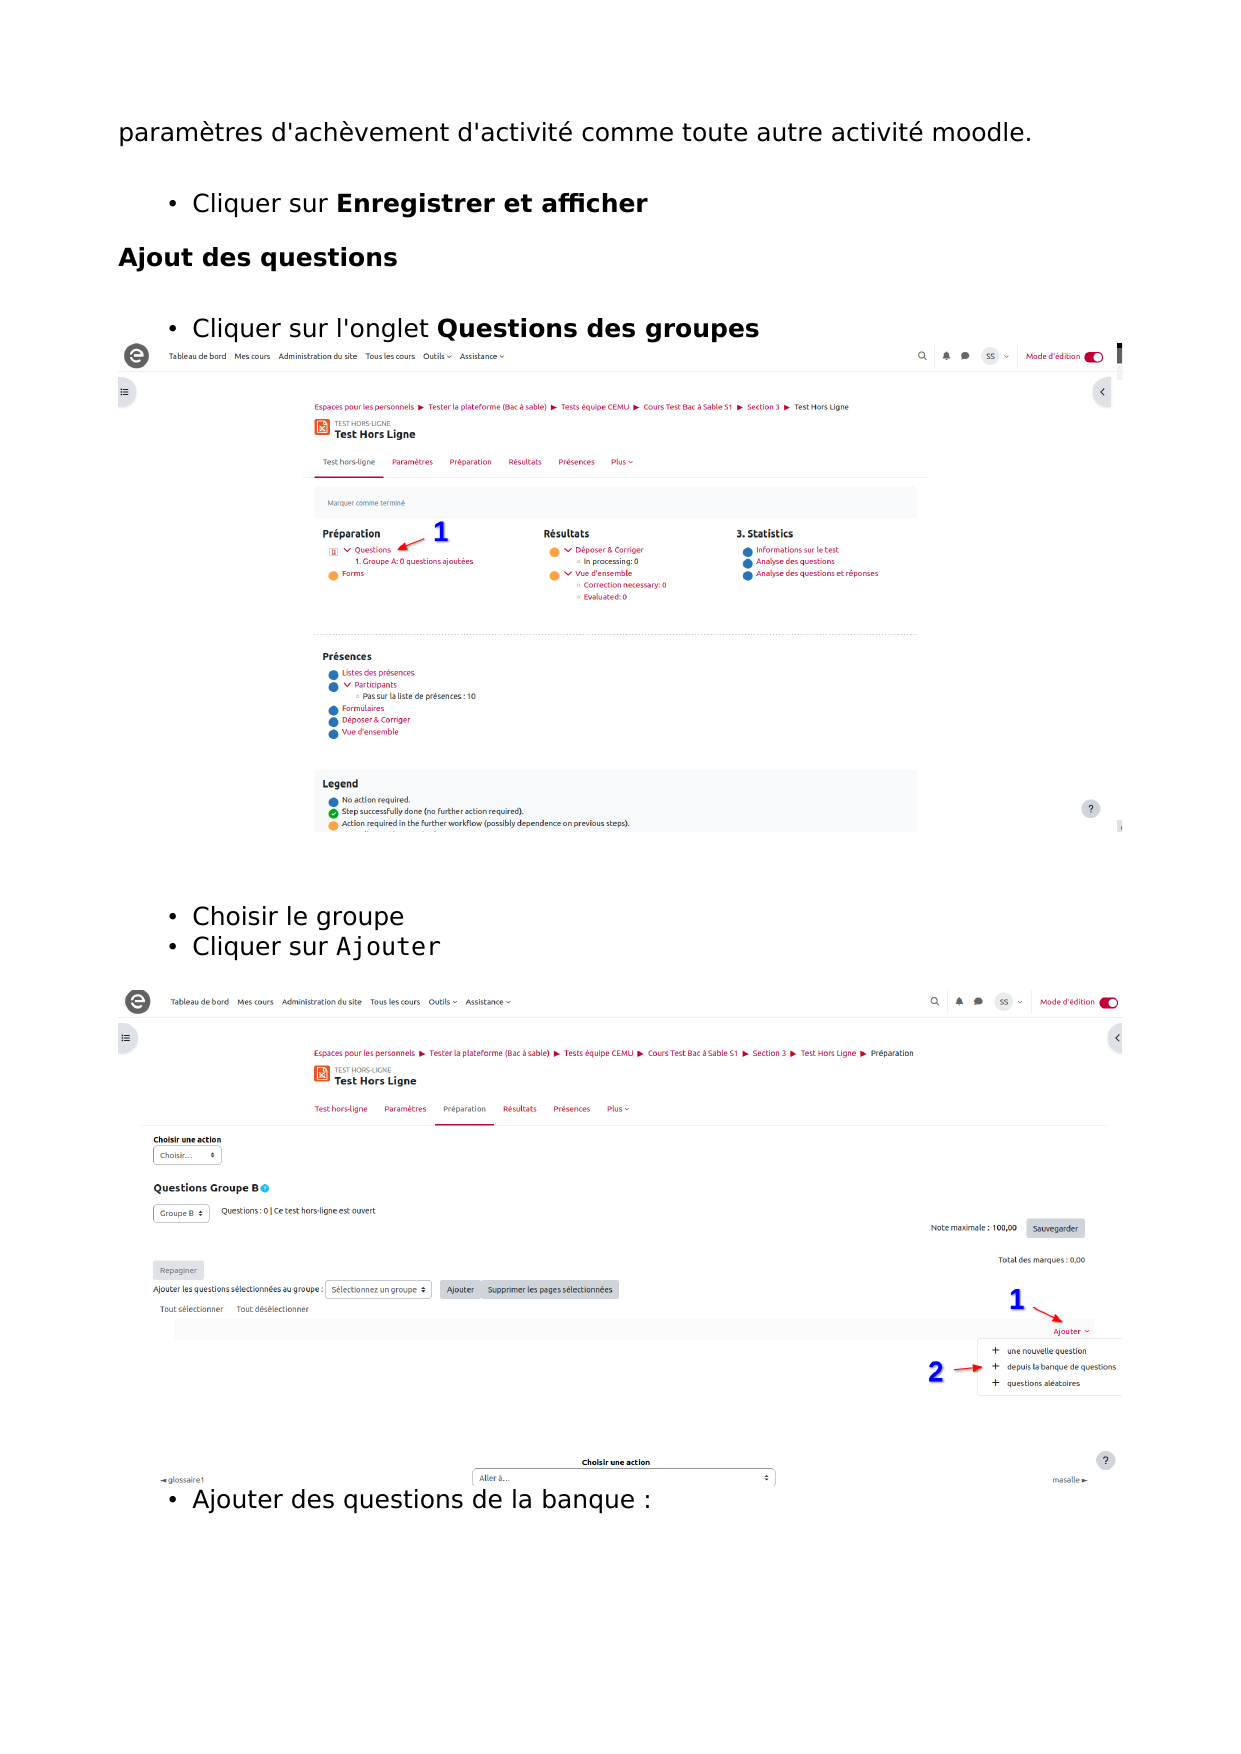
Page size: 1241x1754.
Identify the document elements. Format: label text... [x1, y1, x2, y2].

list Ajouter des questions de la banque : [177, 1486, 1122, 1514]
picture [118, 990, 1123, 1486]
list Choisir le groupe [177, 902, 1122, 932]
list Cliquer sur Ajouter [177, 932, 1122, 961]
list Cliquer sur Enregistrer et afficher [177, 189, 1122, 218]
list Cliquer sur l'onglet Questions des groupes [177, 314, 1122, 343]
subtitle Ajout des questions [118, 243, 1122, 273]
text paramètres d'achèvement d'activité comme toute autre activité moodle. [118, 118, 1122, 147]
picture [118, 343, 1123, 832]
